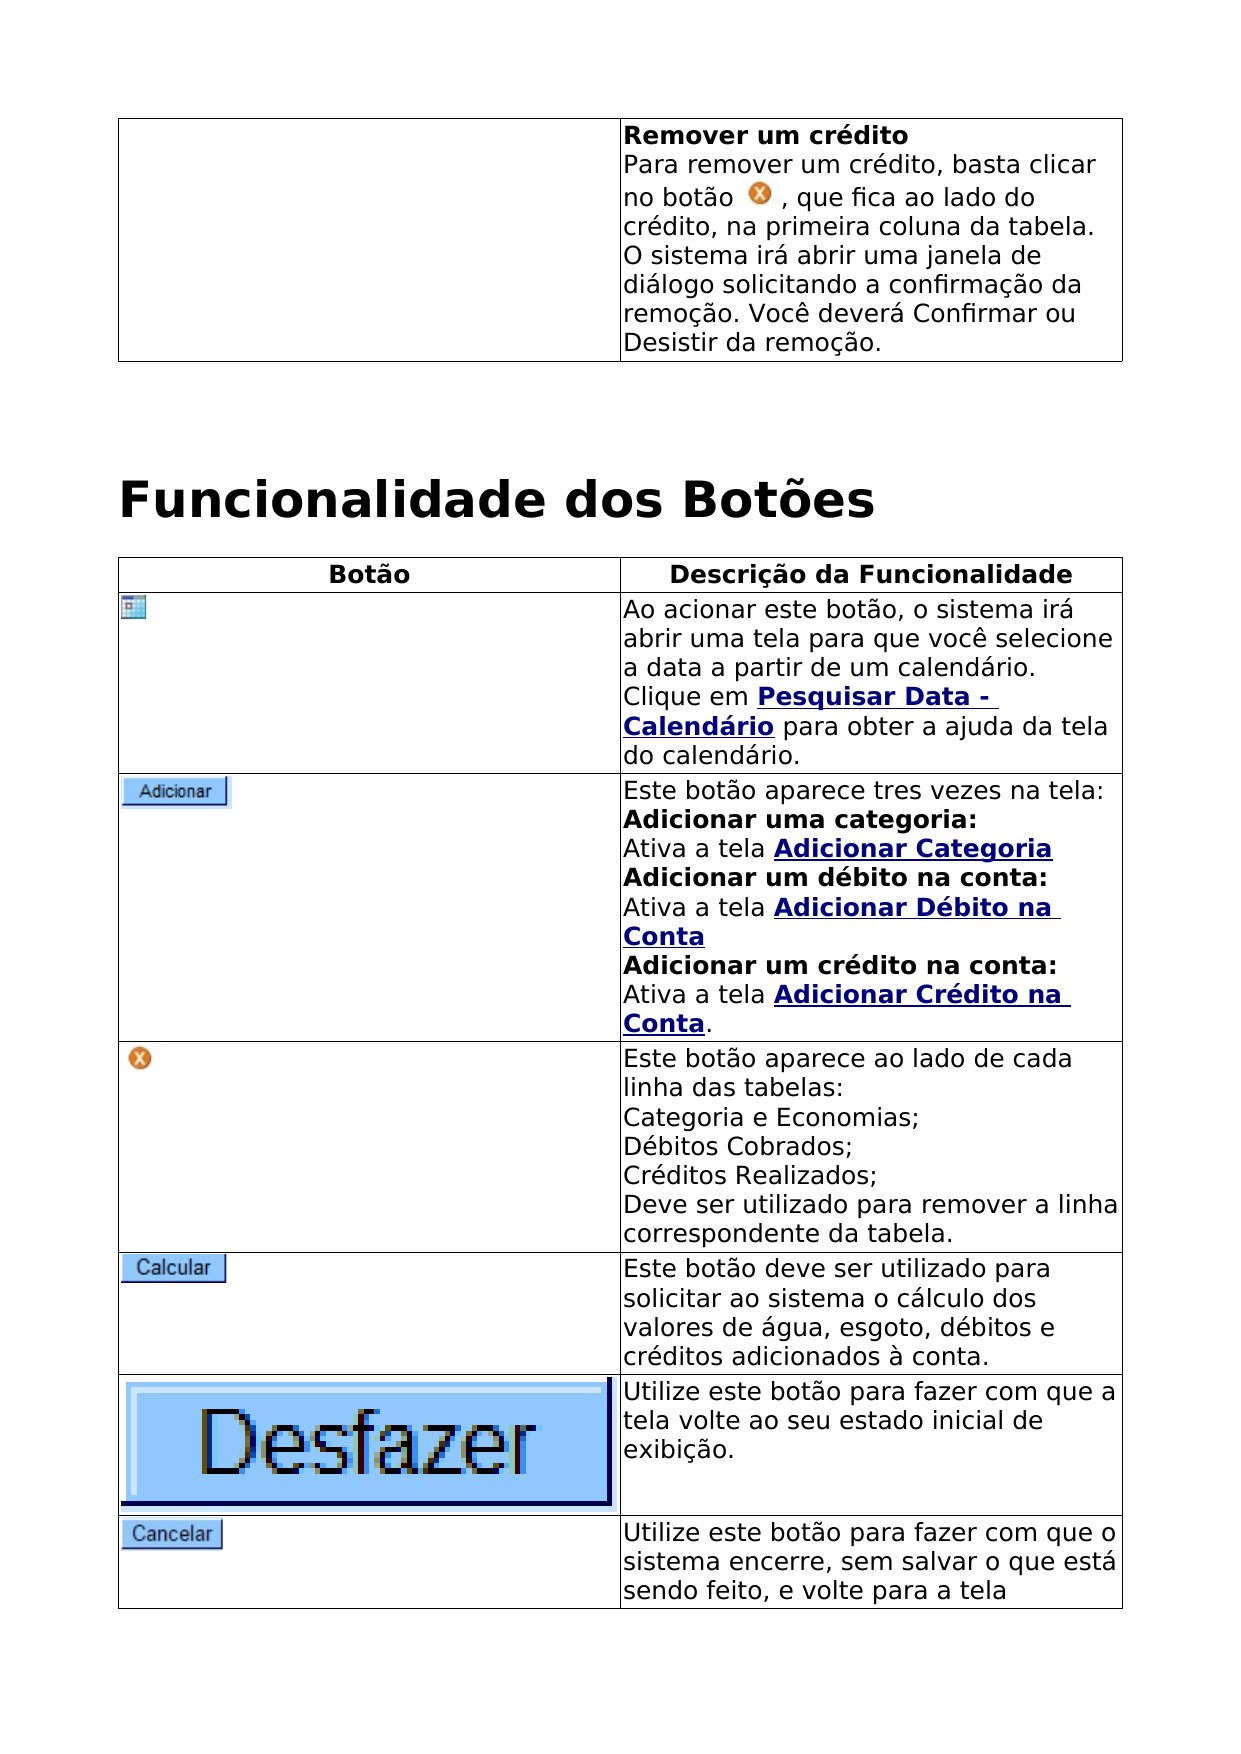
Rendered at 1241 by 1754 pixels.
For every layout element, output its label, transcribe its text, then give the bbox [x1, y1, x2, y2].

table_cell Utilize este botão para fazer com que a tela volte ao seu estado inicial de exibição. [621, 1375, 1122, 1515]
table_cell Este botão aparece tres vezes na tela: Adicionar uma categoria: Ativa a tela Adicionar Categoria Adicionar um débito na conta: Ativa a tela Adicionar Débito na Conta Adicionar um crédito na conta: Ativa a tela Adicionar Crédito na Conta. [621, 774, 1122, 1041]
table_header Descrição da Funcionalidade [621, 558, 1122, 592]
table_cell Este botão deve ser utilizado para solicitar ao sistema o cálculo dos valores de água, esgoto, débitos e créditos adicionados à conta. [621, 1253, 1122, 1374]
picture [121, 1517, 223, 1551]
picture [121, 1044, 160, 1071]
table_cell [119, 1516, 620, 1608]
table_cell Ao acionar este botão, o sistema irá abrir uma tela para que você selecione a data a partir de um calendário. Clique em Pesquisar Data - Calendário para obter a ajuda da tela do calendário. [621, 593, 1122, 773]
table_cell [119, 119, 620, 361]
table_cell Utilize este botão para fazer com que o sistema encerre, sem salvar o que está sendo feito, e volte para a tela [621, 1516, 1122, 1608]
table_cell [119, 1375, 620, 1515]
table_cell [119, 1253, 620, 1374]
table_cell [119, 593, 620, 773]
picture [121, 1254, 228, 1283]
picture [741, 179, 781, 206]
picture [121, 595, 147, 619]
table_cell Este botão aparece ao lado de cada linha das tabelas: Categoria e Economias; Débitos Cobrados; Créditos Realizados; Deve ser utilizado para remover a linha correspondente da tabela. [621, 1042, 1122, 1252]
table_header Botão [119, 558, 620, 592]
table_cell Remover um crédito Para remover um crédito, basta clicar no botão , que fica ao lado do crédito, na primeira coluna da tabela. O sistema irá abrir uma janela de diálogo solicitando a confirmação da remoção. Você deverá Confirmar ou Desistir da remoção. [621, 119, 1122, 361]
picture [121, 1377, 618, 1512]
subtitle Funcionalidade dos Botões [118, 471, 1122, 530]
table_cell [119, 1042, 620, 1252]
table_cell [119, 774, 620, 1041]
picture [121, 776, 232, 809]
